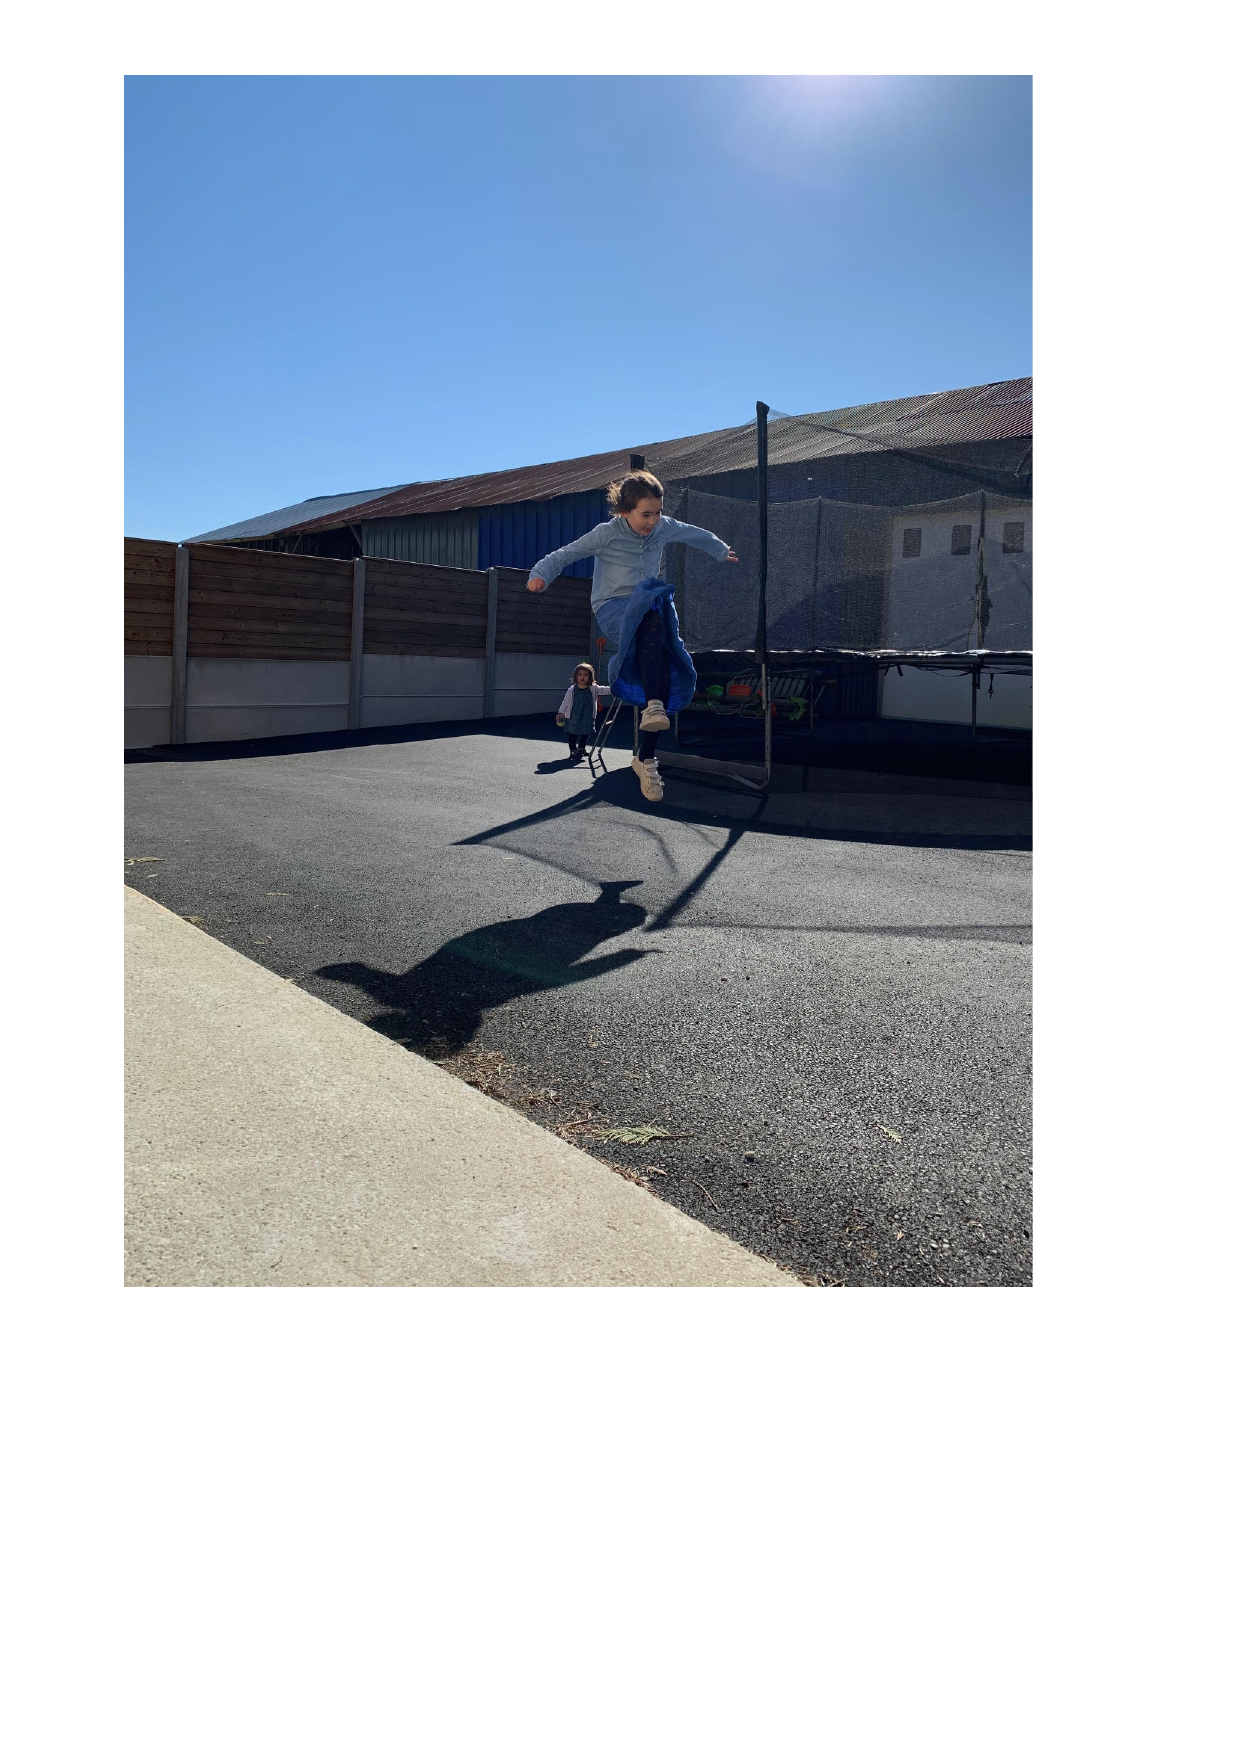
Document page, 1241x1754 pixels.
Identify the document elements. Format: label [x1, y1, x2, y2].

picture [124, 75, 1033, 1287]
